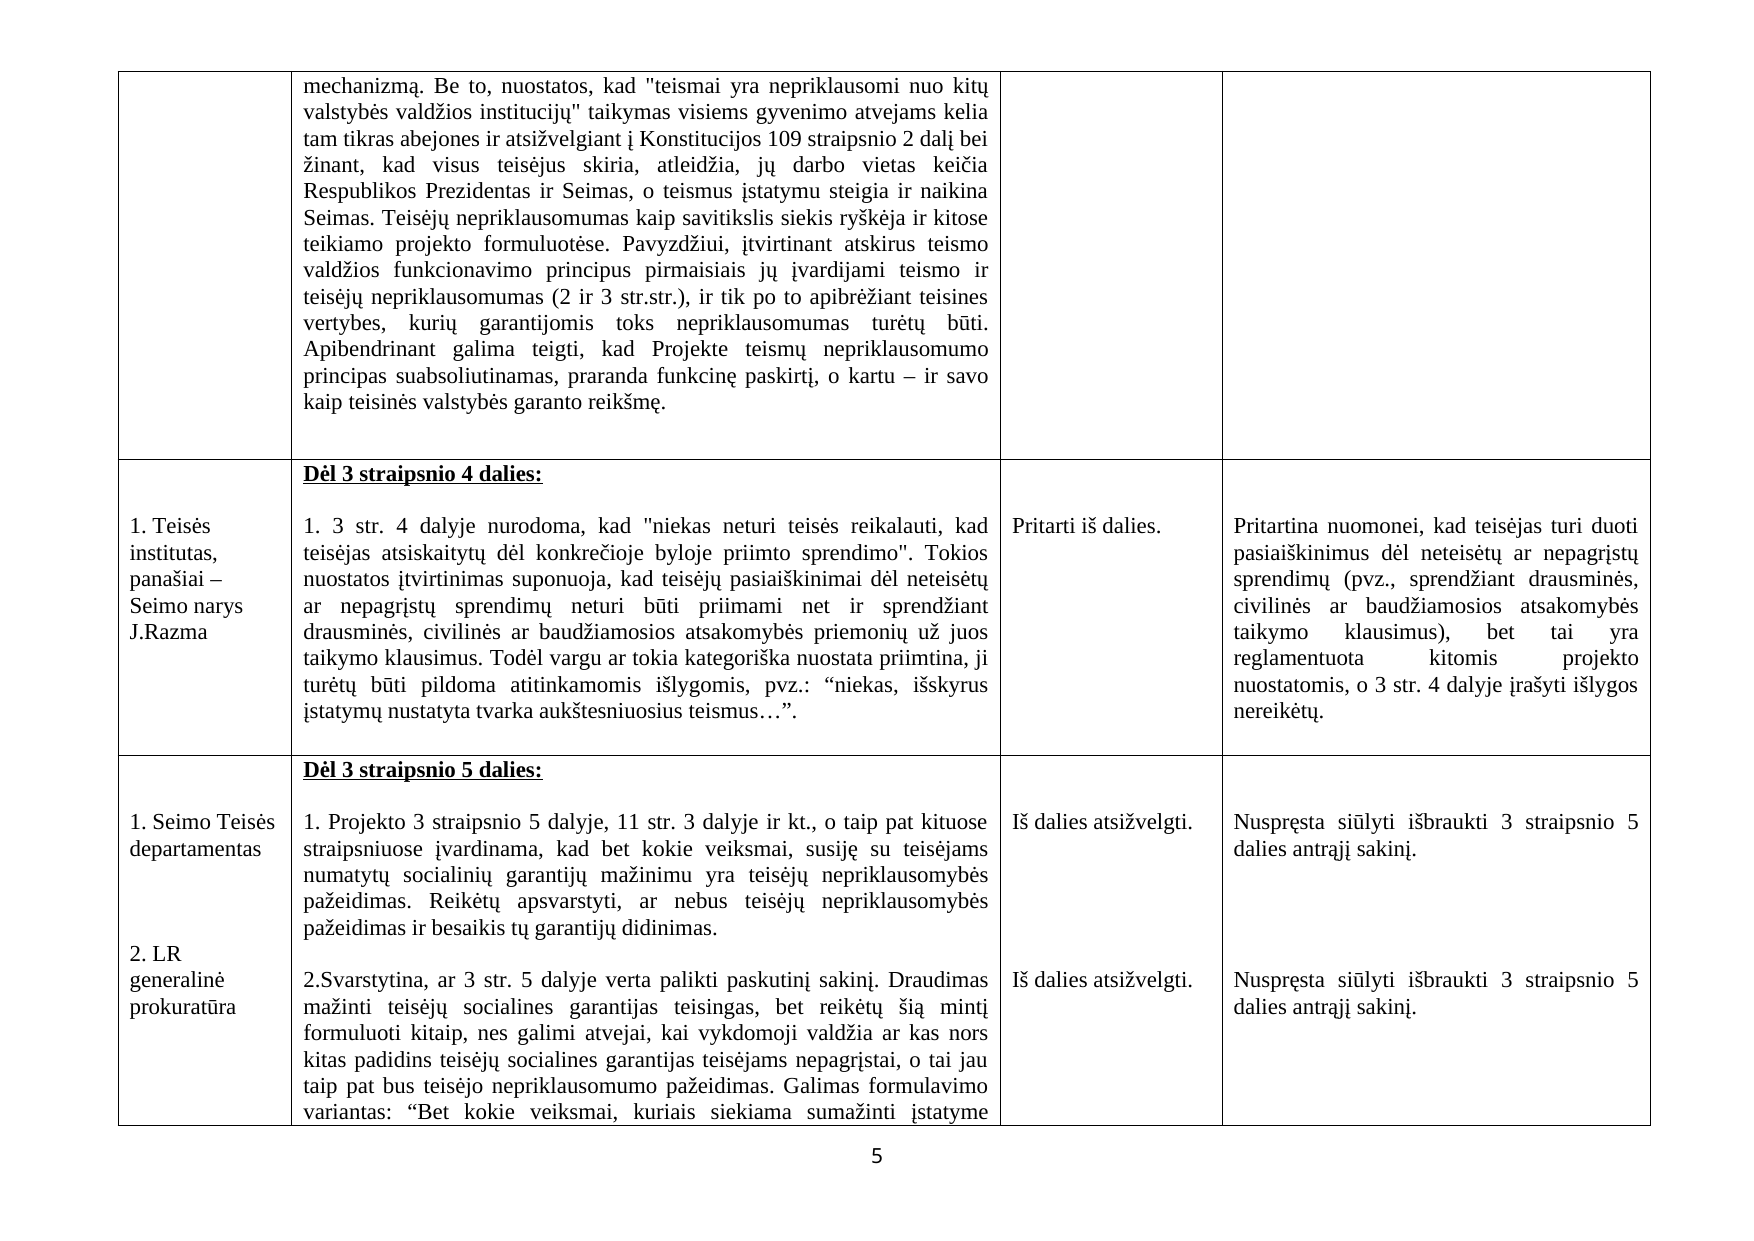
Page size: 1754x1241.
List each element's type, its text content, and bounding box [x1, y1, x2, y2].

table_cell 1. Teisės institutas, panašiai – Seimo narys J.Razma [119, 460, 291, 755]
table_cell Pritarti iš dalies. [1001, 460, 1222, 755]
table_cell mechanizmą. Be to, nuostatos, kad "teismai yra nepriklausomi nuo kitų valstybės valdžios institucijų" taikymas visiems gyvenimo atvejams kelia tam tikras abejones ir atsižvelgiant į Konstitucijos 109 straipsnio 2 dalį bei žinant, kad visus teisėjus skiria, atleidžia, jų darbo vietas keičia Respublikos Prezidentas ir Seimas, o teismus įstatymu steigia ir naikina Seimas. Teisėjų nepriklausomumas kaip savitikslis siekis ryškėja ir kitose teikiamo projekto formuluotėse. Pavyzdžiui, įtvirtinant atskirus teismo valdžios funkcionavimo principus pirmaisiais jų įvardijami teismo ir teisėjų nepriklausomumas (2 ir 3 str.str.), ir tik po to apibrėžiant teisines vertybes, kurių garantijomis toks nepriklausomumas turėtų būti. Apibendrinant galima teigti, kad Projekte teismų nepriklausomumo principas suabsoliutinamas, praranda funkcinę paskirtį, o kartu – ir savo kaip teisinės valstybės garanto reikšmę. [292, 72, 1000, 459]
table_cell [119, 72, 291, 459]
table_cell [1223, 72, 1650, 459]
table_cell Dėl 3 straipsnio 4 dalies: 1. 3 str. 4 dalyje nurodoma, kad "niekas neturi teisės reikalauti, kad teisėjas atsiskaitytų dėl konkrečioje byloje priimto sprendimo". Tokios nuostatos įtvirtinimas suponuoja, kad teisėjų pasiaiškinimai dėl neteisėtų ar nepagrįstų sprendimų neturi būti priimami net ir sprendžiant drausminės, civilinės ar baudžiamosios atsakomybės priemonių už juos taikymo klausimus. Todėl vargu ar tokia kategoriška nuostata priimtina, ji turėtų būti pildoma atitinkamomis išlygomis, pvz.: “niekas, išskyrus įstatymų nustatyta tvarka aukštesniuosius teismus…”. [292, 460, 1000, 755]
table_cell [1001, 72, 1222, 459]
table_cell 1. Seimo Teisės departamentas 2. LR generalinė prokuratūra [119, 756, 291, 1125]
table_cell Nuspręsta siūlyti išbraukti 3 straipsnio 5 dalies antrąjį sakinį. Nuspręsta siūlyti išbraukti 3 straipsnio 5 dalies antrąjį sakinį. [1223, 756, 1650, 1125]
table_cell Iš dalies atsižvelgti. Iš dalies atsižvelgti. [1001, 756, 1222, 1125]
table_cell Dėl 3 straipsnio 5 dalies: 1. Projekto 3 straipsnio 5 dalyje, 11 str. 3 dalyje ir kt., o taip pat kituose straipsniuose įvardinama, kad bet kokie veiksmai, susiję su teisėjams numatytų socialinių garantijų mažinimu yra teisėjų nepriklausomybės pažeidimas. Reikėtų apsvarstyti, ar nebus teisėjų nepriklausomybės pažeidimas ir besaikis tų garantijų didinimas. 2.Svarstytina, ar 3 str. 5 dalyje verta palikti paskutinį sakinį. Draudimas mažinti teisėjų socialines garantijas teisingas, bet reikėtų šią mintį formuluoti kitaip, nes galimi atvejai, kai vykdomoji valdžia ar kas nors kitas padidins teisėjų socialines garantijas teisėjams nepagrįstai, o tai jau taip pat bus teisėjo nepriklausomumo pažeidimas. Galimas formulavimo variantas: “Bet kokie veiksmai, kuriais siekiama sumažinti įstatyme [292, 756, 1000, 1125]
table_cell Pritartina nuomonei, kad teisėjas turi duoti pasiaiškinimus dėl neteisėtų ar nepagrįstų sprendimų (pvz., sprendžiant drausminės, civilinės ar baudžiamosios atsakomybės taikymo klausimus), bet tai yra reglamentuota kitomis projekto nuostatomis, o 3 str. 4 dalyje įrašyti išlygos nereikėtų. [1223, 460, 1650, 755]
